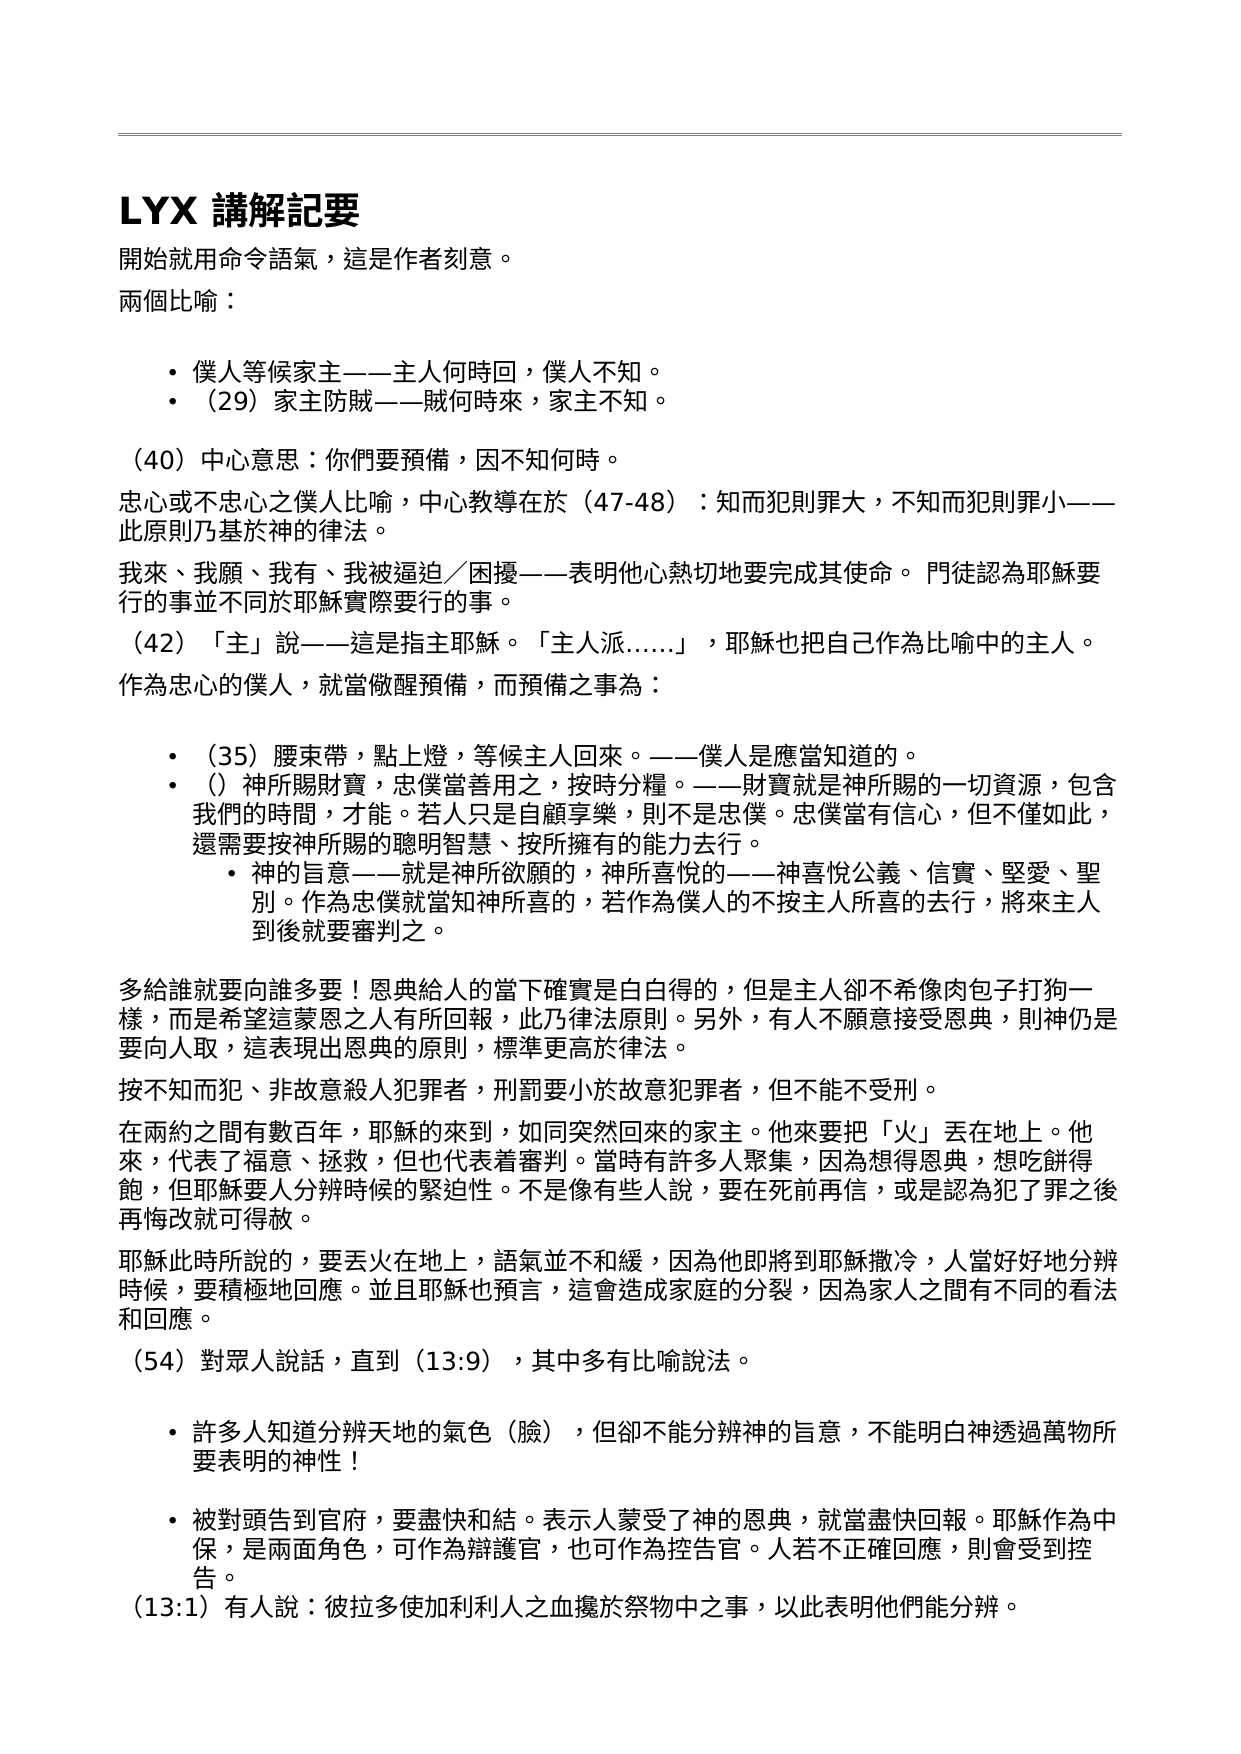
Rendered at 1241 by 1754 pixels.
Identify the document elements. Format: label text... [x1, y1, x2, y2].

text 兩個比喻： [118, 287, 1122, 316]
subtitle LYX 講解記要 [118, 189, 1122, 233]
text （40）中心意思：你們要預備，因不知何時。 [118, 446, 1122, 475]
text 多給誰就要向誰多要！恩典給人的當下確實是白白得的，但是主人卻不希像肉包子打狗一樣，而是希望這蒙恩之人有所回報，此乃律法原則。另外，有人不願意接受恩典，則神仍是要向人取，這表現出恩典的原則，標準更高於律法。 [118, 976, 1122, 1063]
text （42）「主」說——這是指主耶穌。「主人派……」，耶穌也把自己作為比喻中的主人。 [118, 629, 1122, 659]
list 被對頭告到官府，要盡快和結。表示人蒙受了神的恩典，就當盡快回報。耶穌作為中保，是兩面角色，可作為辯護官，也可作為控告官。人若不正確回應，則會受到控告。 [177, 1506, 1122, 1593]
list （）神所賜財寶，忠僕當善用之，按時分糧。——財寶就是神所賜的一切資源，包含我們的時間，才能。若人只是自顧享樂，則不是忠僕。忠僕當有信心，但不僅如此，還需要按神所賜的聰明智慧、按所擁有的能力去行。 [177, 772, 1122, 859]
text （54）對眾人說話，直到（13:9），其中多有比喻說法。 [118, 1347, 1122, 1376]
list 神的旨意——就是神所欲願的，神所喜悅的——神喜悅公義、信實、堅愛、聖別。作為忠僕就當知神所喜的，若作為僕人的不按主人所喜的去行，將來主人到後就要審判之。 [236, 859, 1122, 947]
text 在兩約之間有數百年，耶穌的來到，如同突然回來的家主。他來要把「火」丟在地上。他來，代表了福意、拯救，但也代表着審判。當時有許多人聚集，因為想得恩典，想吃餅得飽，但耶穌要人分辨時候的緊迫性。不是像有些人說，要在死前再信，或是認為犯了罪之後再悔改就可得赦。 [118, 1118, 1122, 1234]
list 許多人知道分辨天地的氣色（臉），但卻不能分辨神的旨意，不能明白神透過萬物所要表明的神性！ [177, 1418, 1122, 1476]
text （13:1）有人說：彼拉多使加利利人之血攙於祭物中之事，以此表明他們能分辨。 [118, 1593, 1122, 1622]
text 我來、我願、我有、我被逼迫／困擾——表明他心熱切地要完成其使命。 門徒認為耶穌要行的事並不同於耶穌實際要行的事。 [118, 559, 1122, 617]
text 耶穌此時所說的，要丟火在地上，語氣並不和緩，因為他即將到耶穌撒冷，人當好好地分辨時候，要積極地回應。並且耶穌也預言，這會造成家庭的分裂，因為家人之間有不同的看法和回應。 [118, 1247, 1122, 1334]
text 開始就用命令語氣，這是作者刻意。 [118, 246, 1122, 275]
list （29）家主防賊——賊何時來，家主不知。 [177, 388, 1122, 417]
text 作為忠心的僕人，就當儆醒預備，而預備之事為： [118, 671, 1122, 700]
list 僕人等候家主——主人何時回，僕人不知。 [177, 358, 1122, 388]
text 忠心或不忠心之僕人比喻，中心教導在於（47-48）：知而犯則罪大，不知而犯則罪小——此原則乃基於神的律法。 [118, 488, 1122, 546]
text 按不知而犯、非故意殺人犯罪者，刑罰要小於故意犯罪者，但不能不受刑。 [118, 1076, 1122, 1105]
list （35）腰束帶，點上燈，等候主人回來。——僕人是應當知道的。 [177, 742, 1122, 772]
